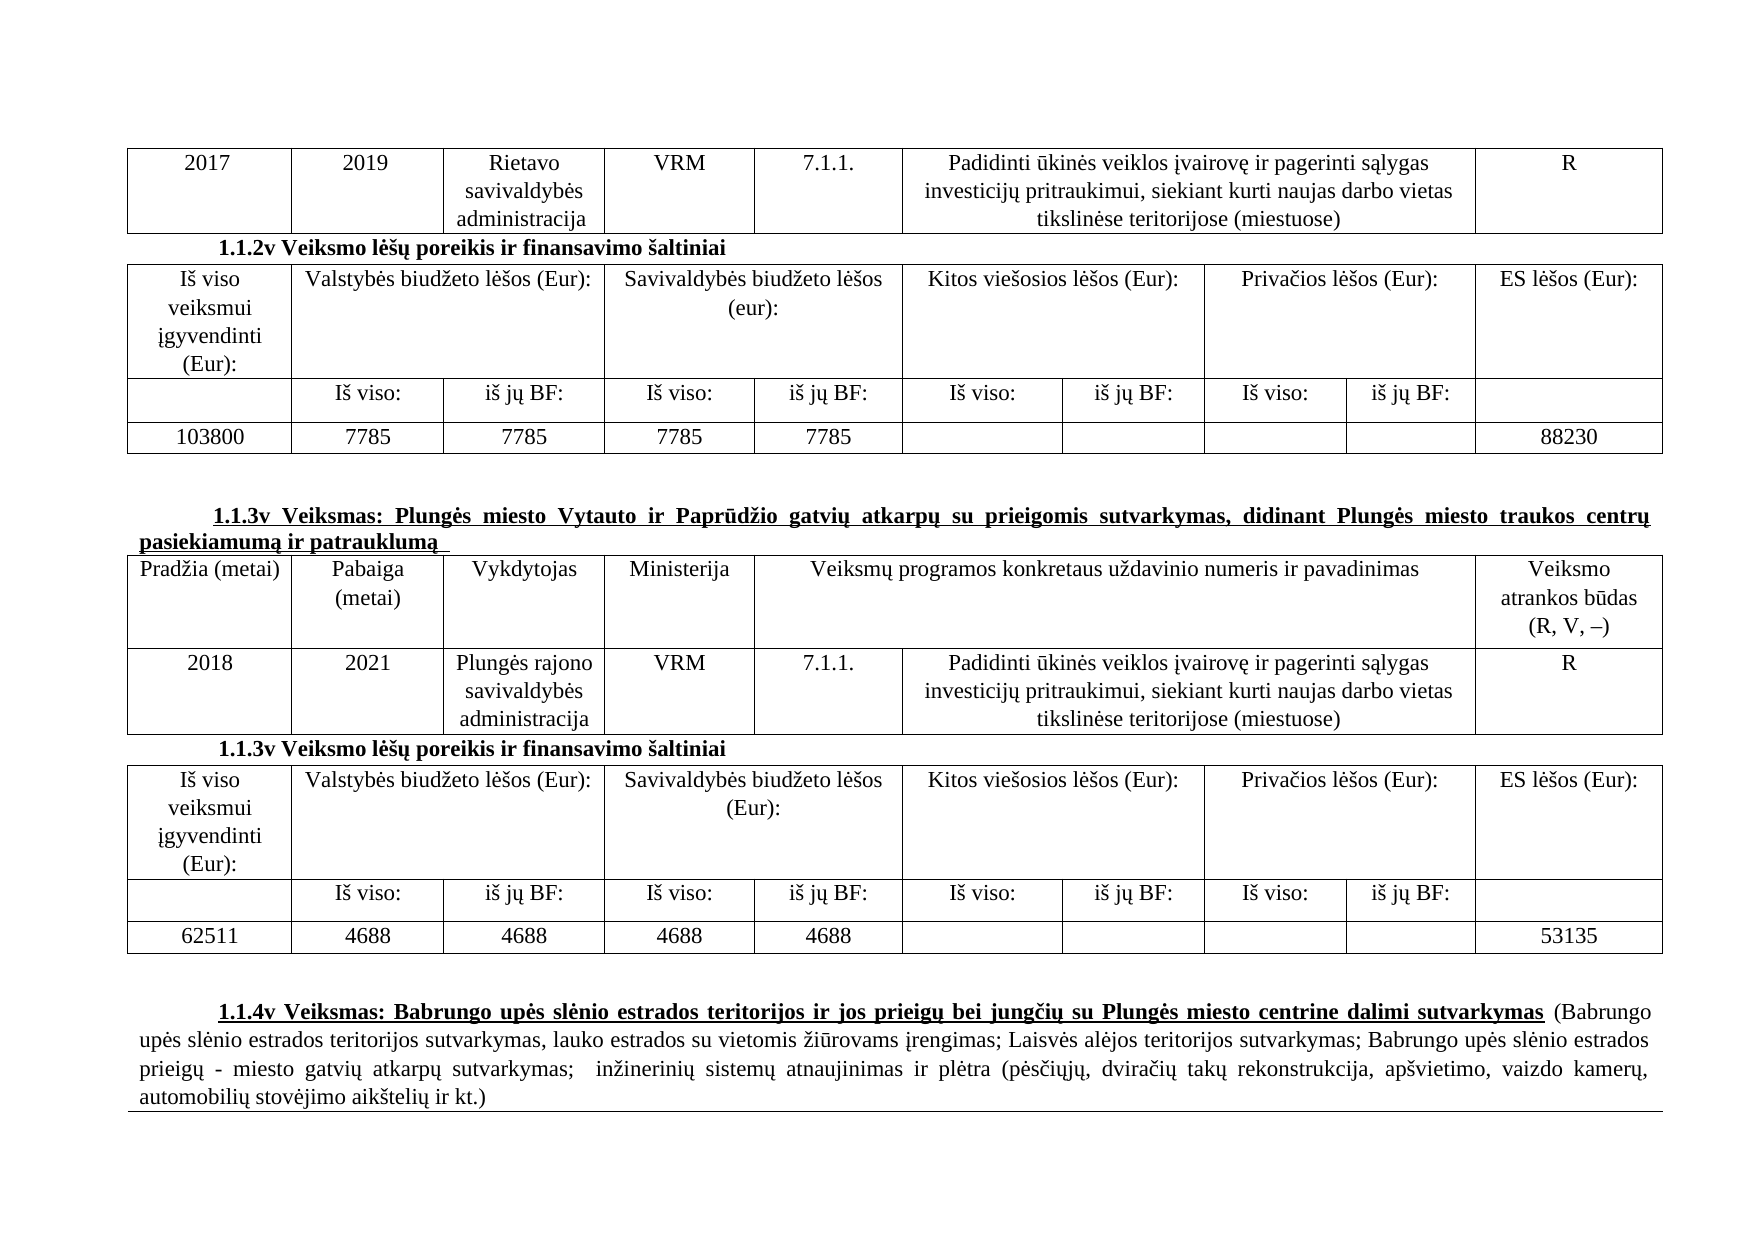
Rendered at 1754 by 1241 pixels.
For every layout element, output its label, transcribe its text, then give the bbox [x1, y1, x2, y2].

table_cell Savivaldybės biudžeto lėšos (Eur): [605, 766, 902, 878]
table_cell 1.1.2v Veiksmo lėšų poreikis ir finansavimo šaltiniai [128, 234, 1663, 264]
table_cell Iš viso: [903, 880, 1062, 921]
table_cell Privačios lėšos (Eur): [1205, 265, 1475, 378]
table_cell Iš viso: [605, 379, 754, 422]
table_cell 7785 [292, 423, 443, 453]
table_cell 103800 [128, 423, 291, 453]
table_cell Veiksmo atrankos būdas (R, V, –) [1476, 556, 1662, 648]
table_cell Vykdytojas [444, 556, 604, 648]
table_cell 2017 [128, 149, 291, 233]
table_cell [128, 880, 291, 921]
table_cell iš jų BF: [1063, 379, 1204, 422]
table_cell 2021 [292, 649, 443, 734]
table_cell [903, 922, 1062, 952]
table_cell Valstybės biudžeto lėšos (Eur): [292, 766, 604, 878]
table_cell [1205, 922, 1346, 952]
table_cell Rietavo savivaldybės administracija [444, 149, 604, 233]
table_cell Iš viso: [605, 880, 754, 921]
table_cell 4688 [292, 922, 443, 952]
table_cell Veiksmų programos konkretaus uždavinio numeris ir pavadinimas [755, 556, 1475, 648]
table_cell 7785 [755, 423, 902, 453]
table_cell [1063, 423, 1204, 453]
table_cell Savivaldybės biudžeto lėšos (eur): [605, 265, 902, 378]
table_cell [1063, 922, 1204, 952]
table_cell 4688 [605, 922, 754, 952]
table_cell iš jų BF: [755, 379, 902, 422]
table_cell Kitos viešosios lėšos (Eur): [903, 766, 1204, 878]
table_cell R [1476, 649, 1662, 734]
table_cell [903, 423, 1062, 453]
table_cell Kitos viešosios lėšos (Eur): [903, 265, 1204, 378]
table_cell Ministerija [605, 556, 754, 648]
table_cell Iš viso: [1205, 379, 1346, 422]
table_cell iš jų BF: [1347, 880, 1475, 921]
table_cell 1.1.3v Veiksmas: Plungės miesto Vytauto ir Paprūdžio gatvių atkarpų su prieigomis sutvarkymas, didinant Plungės miesto traukos centrų pasiekiamumą ir patrauklumą [128, 454, 1663, 554]
table_cell 4688 [444, 922, 604, 952]
table_cell 1.1.3v Veiksmo lėšų poreikis ir finansavimo šaltiniai [128, 735, 1663, 765]
table_cell VRM [605, 149, 754, 233]
table_cell 88230 [1476, 423, 1662, 453]
table_cell 53135 [1476, 922, 1662, 952]
table_cell [1476, 379, 1662, 422]
table_cell ES lėšos (Eur): [1476, 766, 1662, 878]
table_cell iš jų BF: [755, 880, 902, 921]
table_cell [1347, 423, 1475, 453]
table_cell iš jų BF: [1347, 379, 1475, 422]
table_cell 7.1.1. [755, 649, 902, 734]
table_cell [128, 379, 291, 422]
table_cell 2019 [292, 149, 443, 233]
table_cell 4688 [755, 922, 902, 952]
table_cell 7785 [605, 423, 754, 453]
table_cell Iš viso: [292, 880, 443, 921]
table_cell 7785 [444, 423, 604, 453]
table_cell Iš viso veiksmui įgyvendinti (Eur): [128, 766, 291, 878]
table_cell [1476, 880, 1662, 921]
table_cell 1.1.4v Veiksmas: Babrungo upės slėnio estrados teritorijos ir jos prieigų bei jungčių su Plungės miesto centrine dalimi sutvarkymas (Babrungo upės slėnio estrados teritorijos sutvarkymas, lauko estrados su vietomis žiūrovams įrengimas; Laisvės alėjos teritorijos sutvarkymas; Babrungo upės slėnio estrados prieigų - miesto gatvių atkarpų sutvarkymas; inžinerinių sistemų atnaujinimas ir plėtra (pėsčiųjų, dviračių takų rekonstrukcija, apšvietimo, vaizdo kamerų, automobilių stovėjimo aikštelių ir kt.) [128, 954, 1663, 1111]
table_cell Padidinti ūkinės veiklos įvairovę ir pagerinti sąlygas investicijų pritraukimui, siekiant kurti naujas darbo vietas tikslinėse teritorijose (miestuose) [903, 149, 1475, 233]
table_cell iš jų BF: [444, 880, 604, 921]
table_cell Iš viso: [292, 379, 443, 422]
table_cell ES lėšos (Eur): [1476, 265, 1662, 378]
table_cell Padidinti ūkinės veiklos įvairovę ir pagerinti sąlygas investicijų pritraukimui, siekiant kurti naujas darbo vietas tikslinėse teritorijose (miestuose) [903, 649, 1475, 734]
table_cell VRM [605, 649, 754, 734]
table_cell 62511 [128, 922, 291, 952]
table_cell 2018 [128, 649, 291, 734]
table_cell Iš viso: [903, 379, 1062, 422]
table_cell 7.1.1. [755, 149, 902, 233]
table_cell Valstybės biudžeto lėšos (Eur): [292, 265, 604, 378]
table_cell Pabaiga (metai) [292, 556, 443, 648]
table_cell iš jų BF: [1063, 880, 1204, 921]
table_cell Plungės rajono savivaldybės administracija [444, 649, 604, 734]
table_cell iš jų BF: [444, 379, 604, 422]
table_cell Privačios lėšos (Eur): [1205, 766, 1475, 878]
table_cell [1347, 922, 1475, 952]
table_cell Pradžia (metai) [128, 556, 291, 648]
table_cell Iš viso: [1205, 880, 1346, 921]
table_cell R [1476, 149, 1662, 233]
table_cell [1205, 423, 1346, 453]
table_cell Iš viso veiksmui įgyvendinti (Eur): [128, 265, 291, 378]
